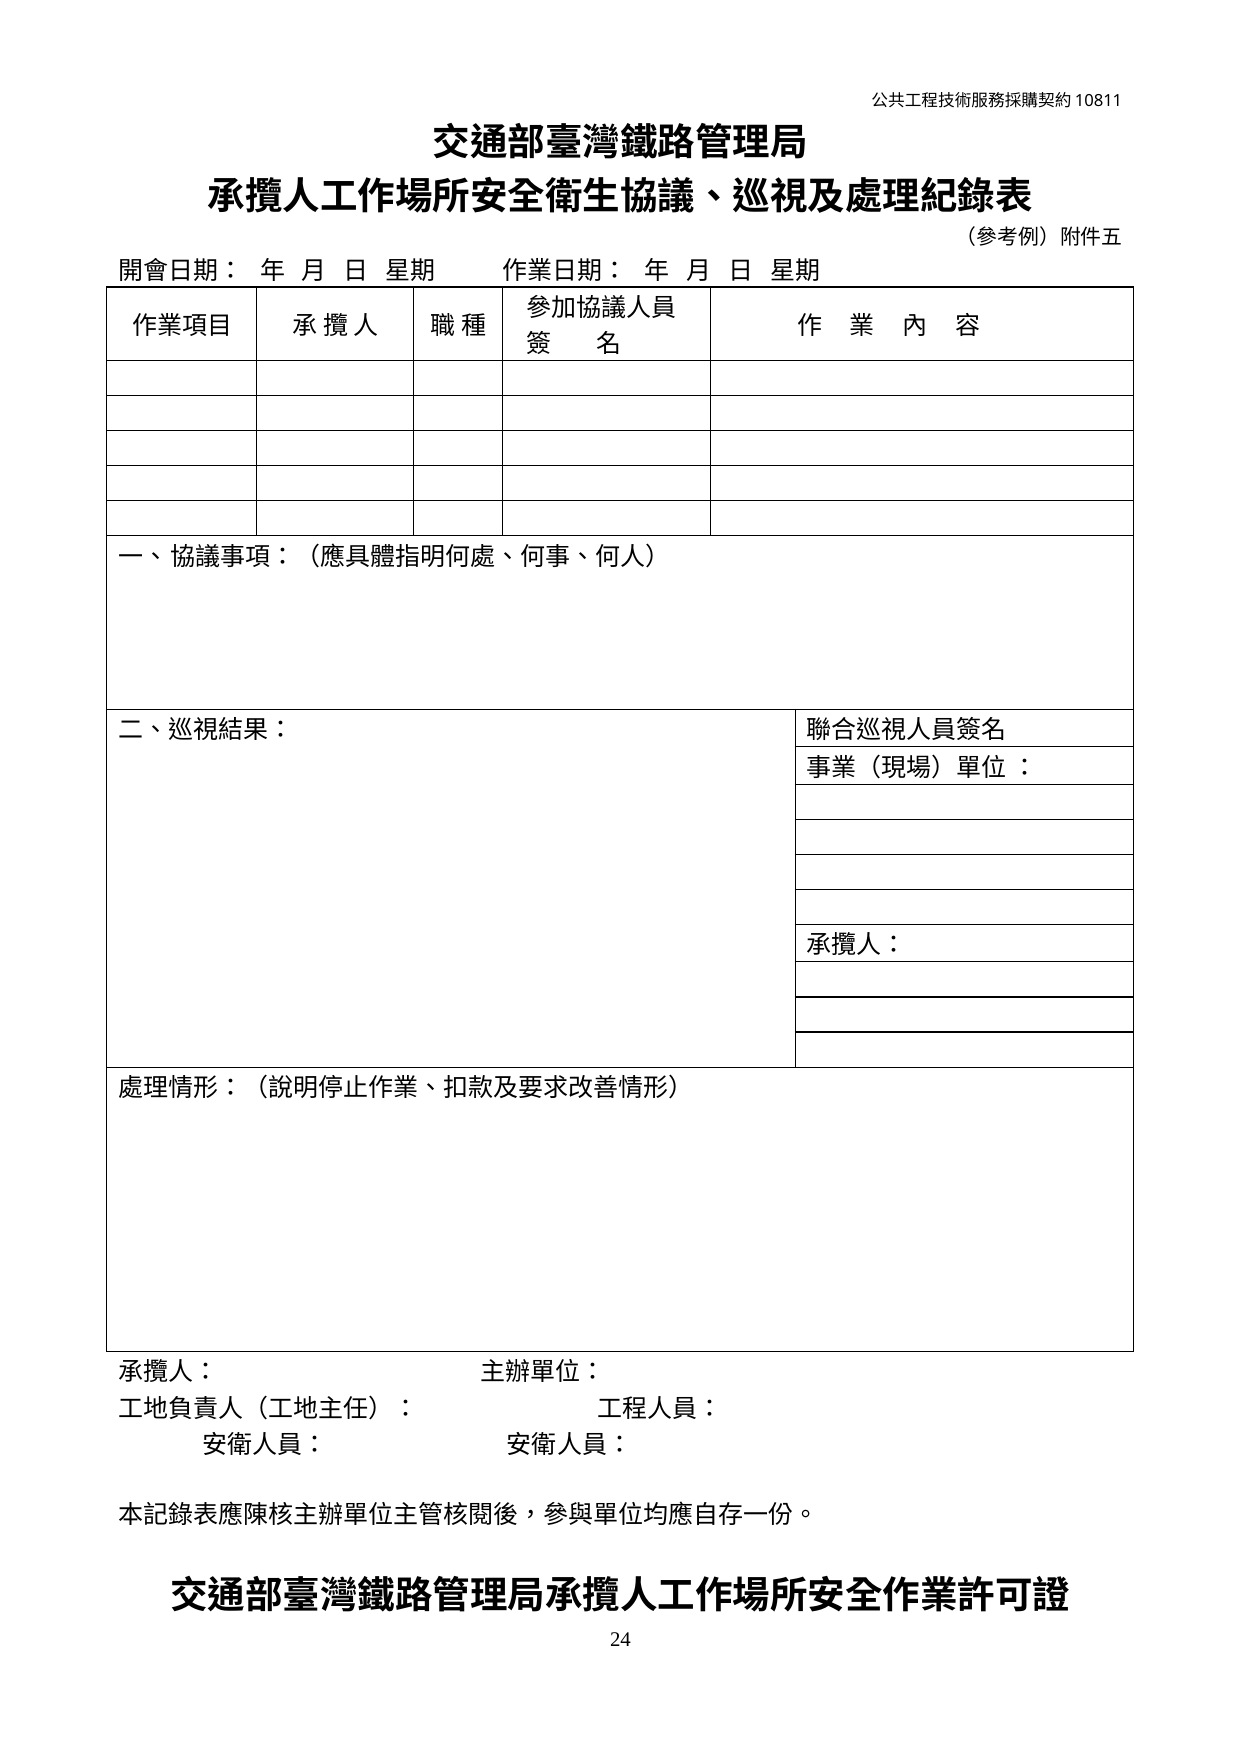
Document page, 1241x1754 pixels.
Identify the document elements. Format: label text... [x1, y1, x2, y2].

table_header 參加協議人員 簽 名 [503, 288, 710, 360]
text 工地負責人（工地主任）： 工程人員： [118, 1388, 1122, 1424]
table_header 承 攬 人 [257, 288, 413, 360]
table_cell [257, 396, 413, 430]
table_cell [414, 361, 502, 395]
table_cell [107, 466, 256, 500]
text 承攬人工作場所安全衛生協議、巡視及處理紀錄表 [118, 166, 1122, 220]
text 承攬人： 主辦單位： [118, 1352, 1122, 1388]
table_cell 處理情形：（說明停止作業、扣款及要求改善情形） [107, 1068, 1133, 1351]
table_cell [107, 501, 256, 535]
table_cell [257, 431, 413, 465]
table_cell [796, 820, 1133, 854]
table_cell [107, 396, 256, 430]
text 交通部臺灣鐵路管理局 [118, 111, 1122, 166]
table_cell [503, 501, 710, 535]
table_cell [796, 855, 1133, 889]
table_cell 事業（現場）單位 ： [796, 747, 1133, 783]
text 本記錄表應陳核主辦單位主管核閱後，參與單位均應自存一份。 [118, 1495, 1122, 1531]
table_cell [796, 785, 1133, 819]
table_cell 二、巡視結果： [107, 710, 795, 1067]
table_header 作業項目 [107, 288, 256, 360]
table_cell [711, 361, 1133, 395]
table_cell [503, 466, 710, 500]
table_cell [414, 396, 502, 430]
table_cell [503, 396, 710, 430]
text 安衛人員： 安衛人員： [118, 1424, 1122, 1461]
table_cell [257, 466, 413, 500]
table_cell [107, 361, 256, 395]
text 交通部臺灣鐵路管理局承攬人工作場所安全作業許可證 [118, 1565, 1122, 1619]
table_cell [711, 466, 1133, 500]
table_cell 承攬人： [796, 925, 1133, 961]
table_cell [107, 431, 256, 465]
table_cell [711, 501, 1133, 535]
table_cell [796, 890, 1133, 924]
table_cell [414, 431, 502, 465]
table_cell [503, 431, 710, 465]
table_header 作 業 內 容 [711, 288, 1133, 360]
table_cell [257, 501, 413, 535]
table_cell 協議事項：（應具體指明何處、何事、何人） [107, 536, 1133, 709]
table_cell [796, 1033, 1133, 1067]
table_cell [414, 466, 502, 500]
table_cell [711, 396, 1133, 430]
table_cell [711, 431, 1133, 465]
text （參考例）附件五 [118, 220, 1122, 250]
text 開會日期： 年 月 日 星期 作業日期： 年 月 日 星期 [118, 250, 1122, 286]
table_cell [503, 361, 710, 395]
table_cell [414, 501, 502, 535]
table_cell [257, 361, 413, 395]
table_cell 聯合巡視人員簽名 [796, 710, 1133, 746]
table_header 職 種 [414, 288, 502, 360]
table_cell [796, 962, 1133, 996]
table_cell [796, 998, 1133, 1031]
